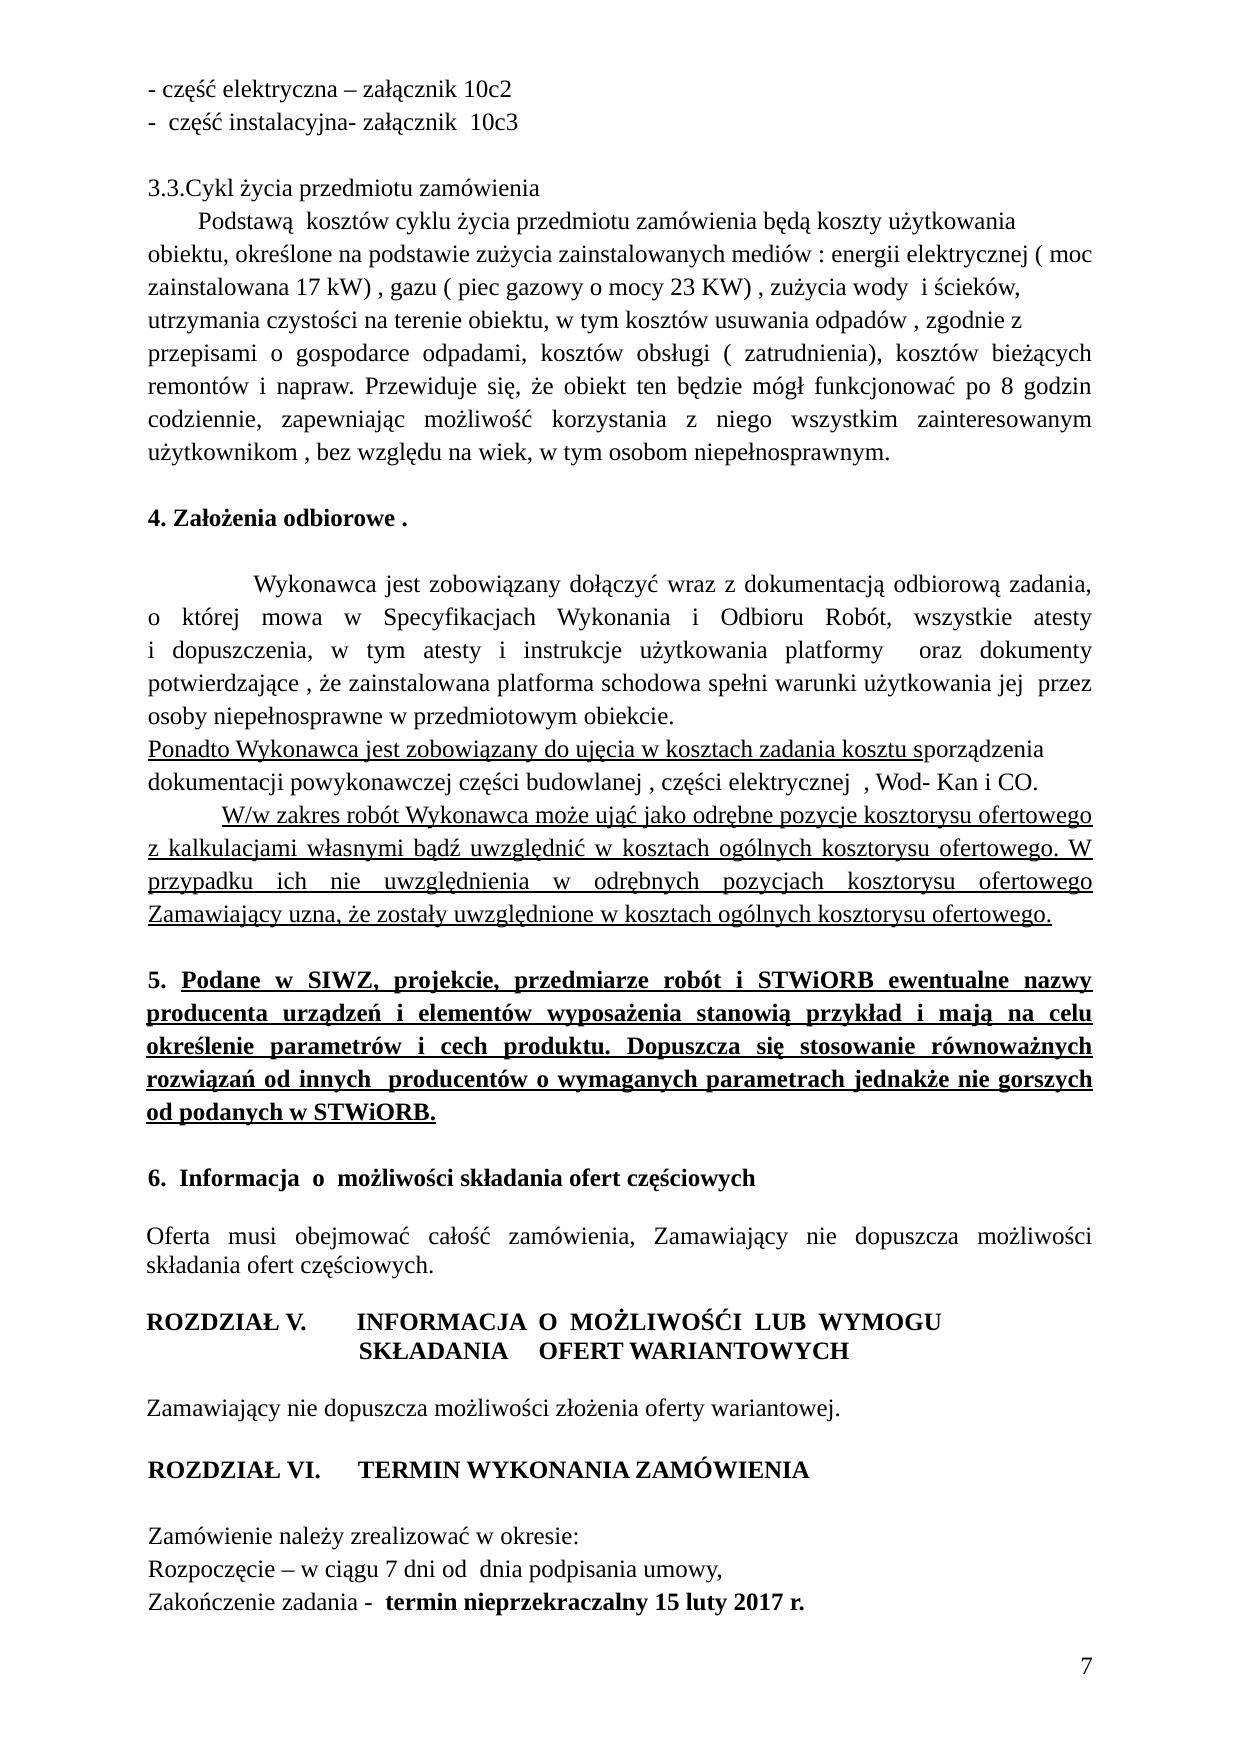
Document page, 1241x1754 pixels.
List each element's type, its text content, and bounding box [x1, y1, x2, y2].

text Wykonawca jest zobowiązany dołączyć wraz z dokumentacją odbiorową zadania, o której mowa w Specyfikacjach Wykonania i Odbioru Robót, wszystkie atesty i dopuszczenia, w tym atesty i instrukcje użytkowania platformy oraz dokumenty potwierdzające , że zainstalowana platforma schodowa spełni warunki użytkowania jej przez osoby niepełnosprawne w przedmiotowym obiekcie. [148, 569, 1093, 730]
text - część elektryczna – załącznik 10c2 [148, 74, 1093, 102]
text obiektu, określone na podstawie zużycia zainstalowanych mediów : energii elektrycznej ( moc [148, 239, 1093, 268]
text 3.3.Cykl życia przedmiotu zamówienia [148, 173, 1093, 202]
text Zakończenie zadania - termin nieprzekraczalny 15 luty 2017 r. [148, 1587, 1093, 1616]
text Rozpoczęcie – w ciągu 7 dni od dnia podpisania umowy, [148, 1554, 1093, 1583]
text Zamawiający uzna, że zostały uwzględnione w kosztach ogólnych kosztorysu ofertowego. [148, 893, 1093, 928]
text W/w zakres robót Wykonawca może ująć jako odrębne pozycje kosztorysu ofertowego z kalkulacjami własnymi bądź uwzględnić w kosztach ogólnych kosztorysu ofertowego. W [148, 800, 1093, 858]
text przepisami o gospodarce odpadami, kosztów obsługi ( zatrudnienia), kosztów bieżących remontów i napraw. Przewiduje się, że obiekt ten będzie mógł funkcjonować po 8 godzin codziennie, zapewniając możliwość korzystania z niego wszystkim zainteresowanym użytkownikom , bez względu na wiek, w tym osobom niepełnosprawnym. [148, 338, 1093, 466]
text Podstawą kosztów cyklu życia przedmiotu zamówienia będą koszty użytkowania [148, 206, 1093, 234]
text rozwiązań od innych producentów o wymaganych parametrach jednakże nie gorszych [146, 1058, 1093, 1089]
text SKŁADANIA OFERT WARIANTOWYCH [146, 1336, 1093, 1365]
text dokumentacji powykonawczej części budowlanej , części elektrycznej , Wod- Kan i CO. [148, 767, 1093, 796]
text - część instalacyjna- załącznik 10c3 [148, 107, 1093, 136]
text Ponadto Wykonawca jest zobowiązany do ujęcia w kosztach zadania kosztu sporządzenia [148, 734, 1093, 763]
text 4. Założenia odbiorowe . [148, 503, 1093, 532]
text określenie parametrów i cech produktu. Dopuszcza się stosowanie równoważnych [146, 1025, 1093, 1056]
text Oferta musi obejmować całość zamówienia, Zamawiający nie dopuszcza możliwości składania ofert częściowych. [146, 1221, 1093, 1278]
text ROZDZIAŁ VI. TERMIN WYKONANIA ZAMÓWIENIA [148, 1455, 1093, 1484]
text zainstalowana 17 kW) , gazu ( piec gazowy o mocy 23 KW) , zużycia wody i ścieków, [148, 272, 1093, 301]
text 6. Informacja o możliwości składania ofert częściowych [148, 1163, 1093, 1192]
text przypadku ich nie uwzględnienia w odrębnych pozycjach kosztorysu ofertowego [148, 860, 1093, 891]
text 5. Podane w SIWZ, projekcie, przedmiarze robót i STWiORB ewentualne nazwy producenta urządzeń i elementów wyposażenia stanowią przykład i mają na celu [146, 965, 1093, 1023]
text utrzymania czystości na terenie obiektu, w tym kosztów usuwania odpadów , zgodnie z [148, 305, 1093, 334]
text ROZDZIAŁ V. INFORMACJA O MOŻLIWOŚĆI LUB WYMOGU [146, 1307, 1093, 1336]
text od podanych w STWiORB. [146, 1091, 1093, 1126]
text Zamówienie należy zrealizować w okresie: [148, 1521, 1093, 1550]
text Zamawiający nie dopuszcza możliwości złożenia oferty wariantowej. [146, 1393, 1093, 1422]
